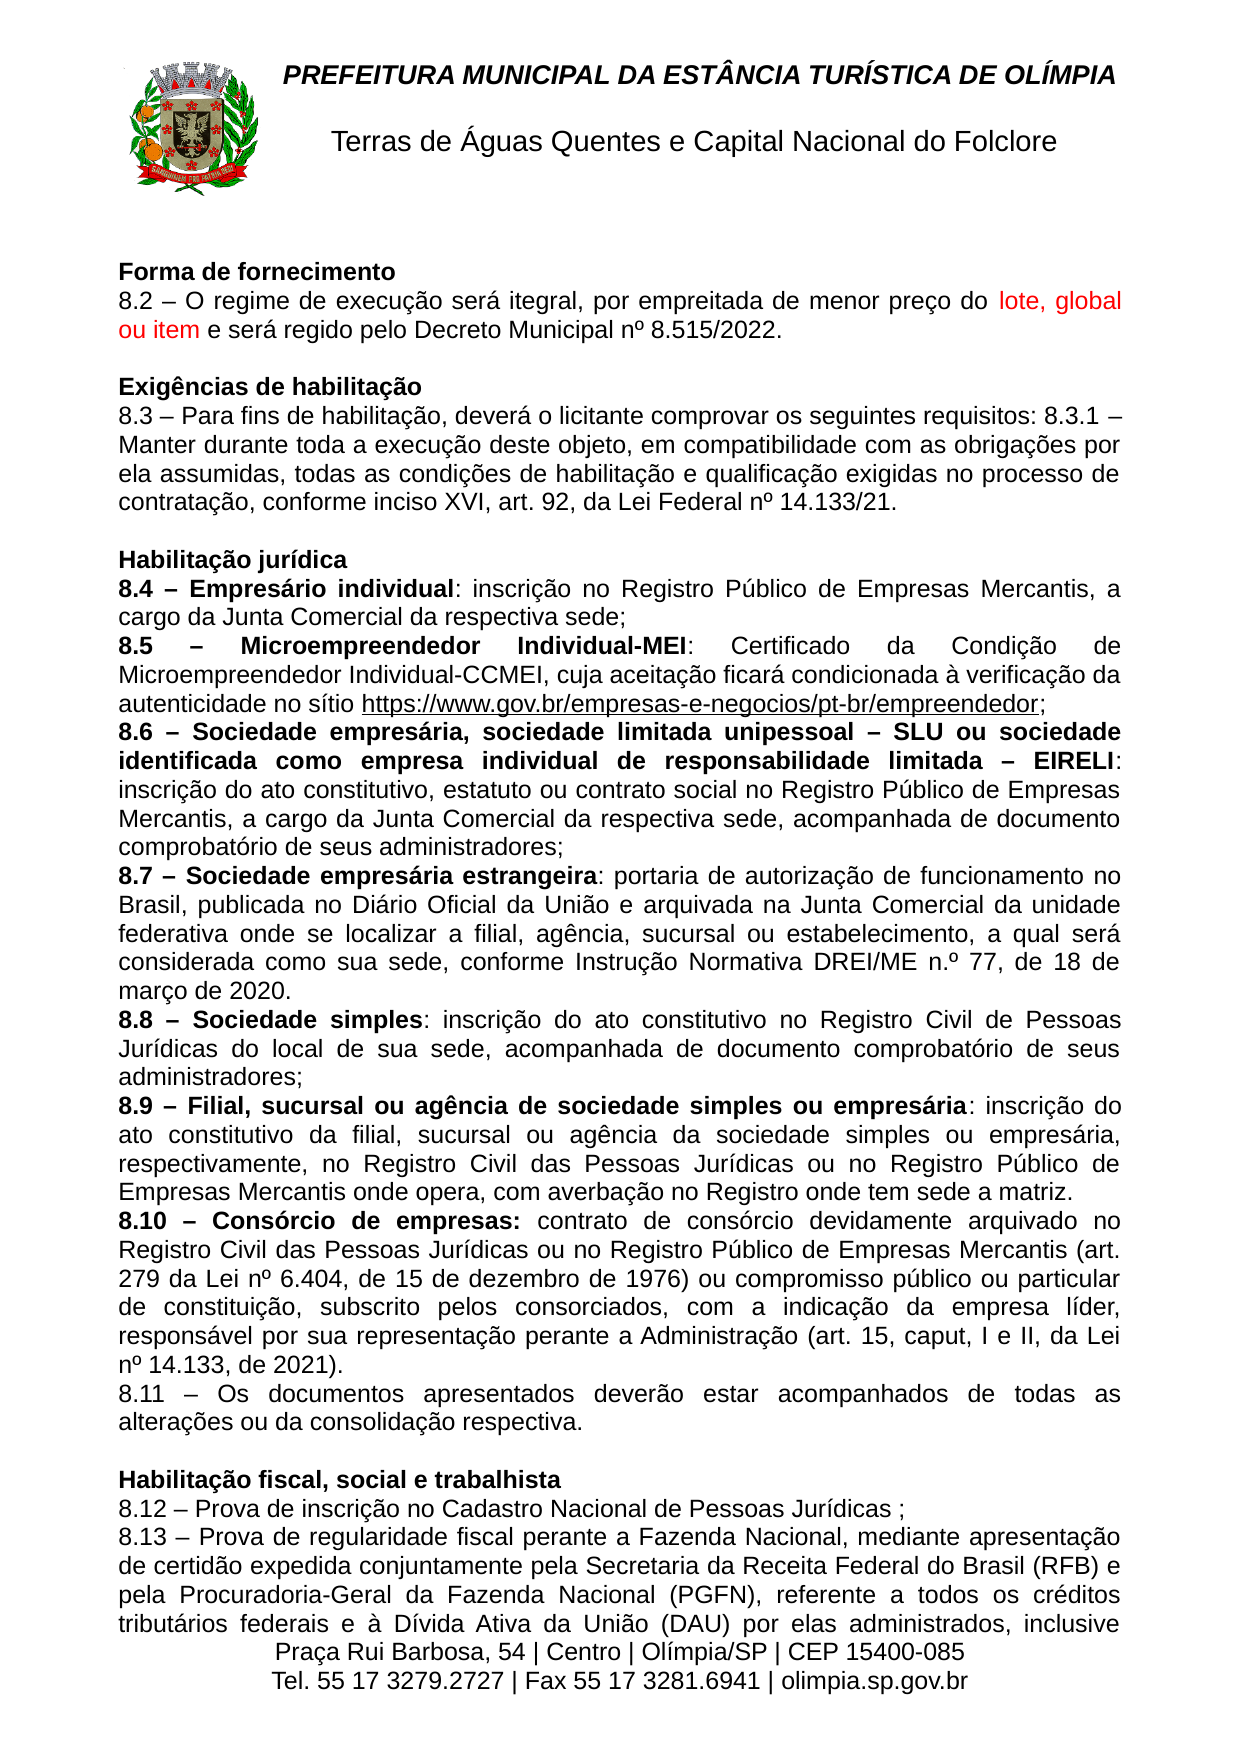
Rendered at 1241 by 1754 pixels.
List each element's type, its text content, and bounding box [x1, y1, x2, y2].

list 8.12 – Prova de inscrição no Cadastro Nacional de Pessoas Jurídicas ; [118, 1493, 1122, 1522]
list 8.8 – Sociedade simples: inscrição do ato constitutivo no Registro Civil de Pessoas Jurídicas do local de sua sede, acompanhada de documento comprobatório de seus administradores; [118, 1005, 1122, 1091]
picture [121, 59, 267, 200]
list 8.7 – Sociedade empresária estrangeira: portaria de autorização de funcionamento no Brasil, publicada no Diário Oficial da União e arquivada na Junta Comercial da unidade federativa onde se localizar a filial, agência, sucursal ou estabelecimento, a qual será considerada como sua sede, conforme Instrução Normativa DREI/ME n.º 77, de 18 de março de 2020. [118, 861, 1122, 1005]
subtitle Habilitação fiscal, social e trabalhista [118, 1465, 1122, 1493]
subtitle Exigências de habilitação [118, 372, 1122, 401]
list 8.5 – Microempreendedor Individual-MEI: Certificado da Condição de Microempreendedor Individual-CCMEI, cuja aceitação ficará condicionada à verificação da autenticidade no sítio https://www.gov.br/empresas-e-negocios/pt-br/empreendedor; [118, 631, 1122, 717]
list 8.3 – Para fins de habilitação, deverá o licitante comprovar os seguintes requisitos: 8.3.1 – Manter durante toda a execução deste objeto, em compatibilidade com as obrigações por ela assumidas, todas as condições de habilitação e qualificação exigidas no processo de contratação, conforme inciso XVI, art. 92, da Lei Federal nº 14.133/21. [118, 401, 1122, 516]
list 8.13 – Prova de regularidade fiscal perante a Fazenda Nacional, mediante apresentação de certidão expedida conjuntamente pela Secretaria da Receita Federal do Brasil (RFB) e pela Procuradoria-Geral da Fazenda Nacional (PGFN), referente a todos os créditos tributários federais e à Dívida Ativa da União (DAU) por elas administrados, inclusive [118, 1522, 1122, 1637]
list 8.6 – Sociedade empresária, sociedade limitada unipessoal – SLU ou sociedade identificada como empresa individual de responsabilidade limitada – EIRELI: inscrição do ato constitutivo, estatuto ou contrato social no Registro Público de Empresas Mercantis, a cargo da Junta Comercial da respectiva sede, acompanhada de documento comprobatório de seus administradores; [118, 717, 1122, 861]
list 8.4 – Empresário individual: inscrição no Registro Público de Empresas Mercantis, a cargo da Junta Comercial da respectiva sede; [118, 573, 1122, 631]
text Forma de fornecimento [118, 257, 1122, 286]
list 8.9 – Filial, sucursal ou agência de sociedade simples ou empresária: inscrição do ato constitutivo da filial, sucursal ou agência da sociedade simples ou empresária, respectivamente, no Registro Civil das Pessoas Jurídicas ou no Registro Público de Empresas Mercantis onde opera, com averbação no Registro onde tem sede a matriz. [118, 1091, 1122, 1206]
subtitle Habilitação jurídica [118, 545, 1122, 573]
list 8.2 – O regime de execução será itegral, por empreitada de menor preço do lote, global ou item e será regido pelo Decreto Municipal nº 8.515/2022. [118, 286, 1122, 343]
list 8.10 – Consórcio de empresas: contrato de consórcio devidamente arquivado no Registro Civil das Pessoas Jurídicas ou no Registro Público de Empresas Mercantis (art. 279 da Lei nº 6.404, de 15 de dezembro de 1976) ou compromisso público ou particular de constituição, subscrito pelos consorciados, com a indicação da empresa líder, responsável por sua representação perante a Administração (art. 15, caput, I e II, da Lei nº 14.133, de 2021). [118, 1206, 1122, 1378]
list 8.11 – Os documentos apresentados deverão estar acompanhados de todas as alterações ou da consolidação respectiva. [118, 1378, 1122, 1436]
